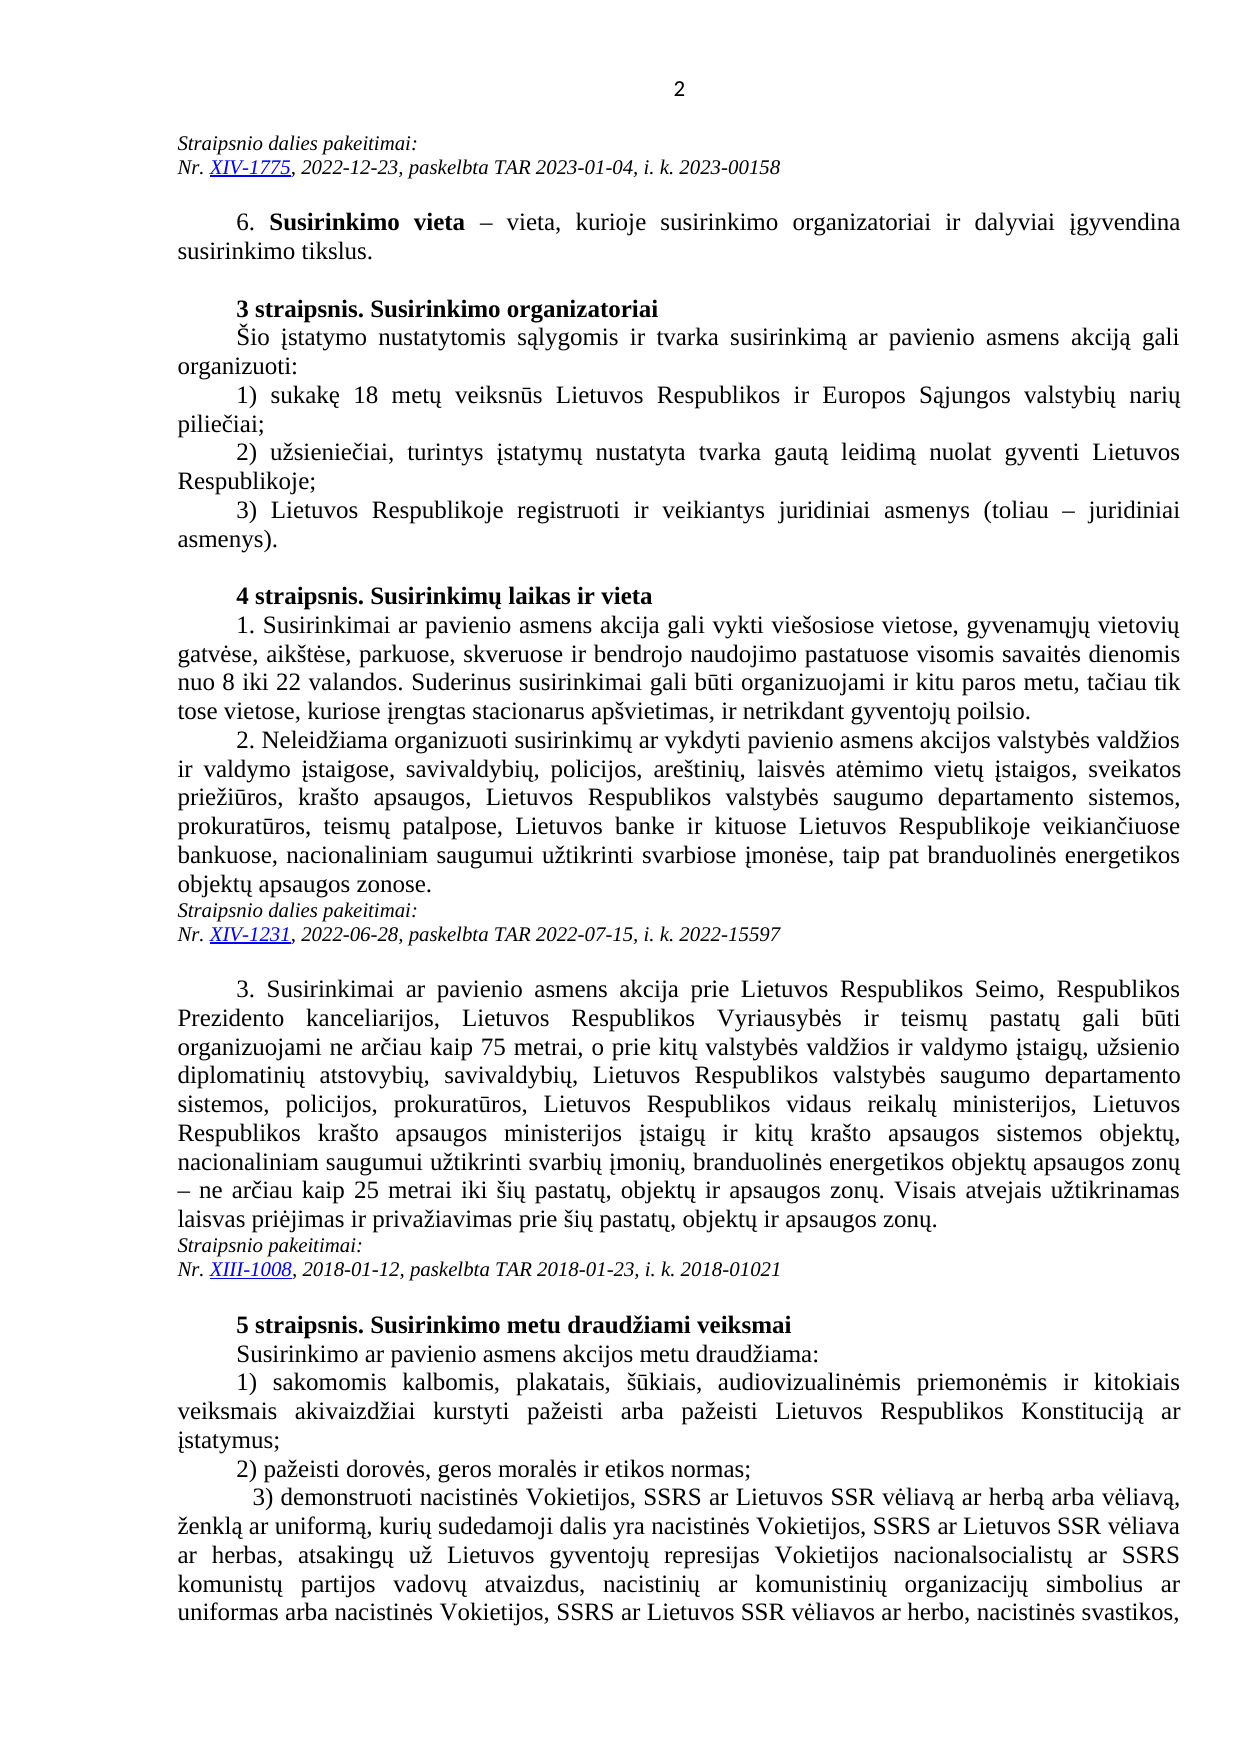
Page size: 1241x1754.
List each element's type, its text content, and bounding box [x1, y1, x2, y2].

text Straipsnio dalies pakeitimai: [177, 131, 1181, 155]
text Šio įstatymo nustatytomis sąlygomis ir tvarka susirinkimą ar pavienio asmens akciją gali organizuoti: [177, 322, 1181, 380]
text 3) demonstruoti nacistinės Vokietijos, SSRS ar Lietuvos SSR vėliavą ar herbą arba vėliavą, ženklą ar uniformą, kurių sudedamoji dalis yra nacistinės Vokietijos, SSRS ar Lietuvos SSR vėliava ar herbas, atsakingų už Lietuvos gyventojų represijas Vokietijos nacionalsocialistų ar SSRS komunistų partijos vadovų atvaizdus, nacistinių ar komunistinių organizacijų simbolius ar uniformas arba nacistinės Vokietijos, SSRS ar Lietuvos SSR vėliavos ar herbo, nacistinės svastikos, [177, 1482, 1181, 1626]
text 1) sakomomis kalbomis, plakatais, šūkiais, audiovizualinėmis priemonėmis ir kitokiais veiksmais akivaizdžiai kurstyti pažeisti arba pažeisti Lietuvos Respublikos Konstituciją ar įstatymus; [177, 1367, 1181, 1454]
text Straipsnio dalies pakeitimai: [177, 897, 1181, 922]
text Nr. XIII-1008, 2018-01-12, paskelbta TAR 2018-01-23, i. k. 2018-01021 [177, 1257, 1181, 1281]
text Nr. XIV-1775, 2022-12-23, paskelbta TAR 2023-01-04, i. k. 2023-00158 [177, 155, 1181, 179]
text 5 straipsnis. Susirinkimo metu draudžiami veiksmai [177, 1310, 1181, 1339]
text 3 straipsnis. Susirinkimo organizatoriai [177, 294, 1181, 322]
text Straipsnio pakeitimai: [177, 1233, 1181, 1257]
text 1. Susirinkimai ar pavienio asmens akcija gali vykti viešosiose vietose, gyvenamųjų vietovių gatvėse, aikštėse, parkuose, skveruose ir bendrojo naudojimo pastatuose visomis savaitės dienomis nuo 8 iki 22 valandos. Suderinus susirinkimai gali būti organizuojami ir kitu paros metu, tačiau tik tose vietose, kuriose įrengtas stacionarus apšvietimas, ir netrikdant gyventojų poilsio. [177, 610, 1181, 725]
text Susirinkimo ar pavienio asmens akcijos metu draudžiama: [177, 1339, 1181, 1367]
text 3. Susirinkimai ar pavienio asmens akcija prie Lietuvos Respublikos Seimo, Respublikos Prezidento kanceliarijos, Lietuvos Respublikos Vyriausybės ir teismų pastatų gali būti organizuojami ne arčiau kaip 75 metrai, o prie kitų valstybės valdžios ir valdymo įstaigų, užsienio diplomatinių atstovybių, savivaldybių, Lietuvos Respublikos valstybės saugumo departamento sistemos, policijos, prokuratūros, Lietuvos Respublikos vidaus reikalų ministerijos, Lietuvos Respublikos krašto apsaugos ministerijos įstaigų ir kitų krašto apsaugos sistemos objektų, nacionaliniam saugumui užtikrinti svarbių įmonių, branduolinės energetikos objektų apsaugos zonų – ne arčiau kaip 25 metrai iki šių pastatų, objektų ir apsaugos zonų. Visais atvejais užtikrinamas laisvas priėjimas ir privažiavimas prie šių pastatų, objektų ir apsaugos zonų. [177, 974, 1181, 1233]
text 1) sukakę 18 metų veiksnūs Lietuvos Respublikos ir Europos Sąjungos valstybių narių piliečiai; [177, 380, 1181, 437]
text Nr. XIV-1231, 2022-06-28, paskelbta TAR 2022-07-15, i. k. 2022-15597 [177, 922, 1181, 946]
text 2) užsieniečiai, turintys įstatymų nustatyta tvarka gautą leidimą nuolat gyventi Lietuvos Respublikoje; [177, 437, 1181, 495]
text 3) Lietuvos Respublikoje registruoti ir veikiantys juridiniai asmenys (toliau – juridiniai asmenys). [177, 495, 1181, 552]
text 2. Neleidžiama organizuoti susirinkimų ar vykdyti pavienio asmens akcijos valstybės valdžios ir valdymo įstaigose, savivaldybių, policijos, areštinių, laisvės atėmimo vietų įstaigos, sveikatos priežiūros, krašto apsaugos, Lietuvos Respublikos valstybės saugumo departamento sistemos, prokuratūros, teismų patalpose, Lietuvos banke ir kituose Lietuvos Respublikoje veikiančiuose bankuose, nacionaliniam saugumui užtikrinti svarbiose įmonėse, taip pat branduolinės energetikos objektų apsaugos zonose. [177, 725, 1181, 897]
text 4 straipsnis. Susirinkimų laikas ir vieta [177, 581, 1181, 610]
text 6. Susirinkimo vieta – vieta, kurioje susirinkimo organizatoriai ir dalyviai įgyvendina susirinkimo tikslus. [177, 207, 1181, 265]
text 2) pažeisti dorovės, geros moralės ir etikos normas; [177, 1454, 1181, 1482]
